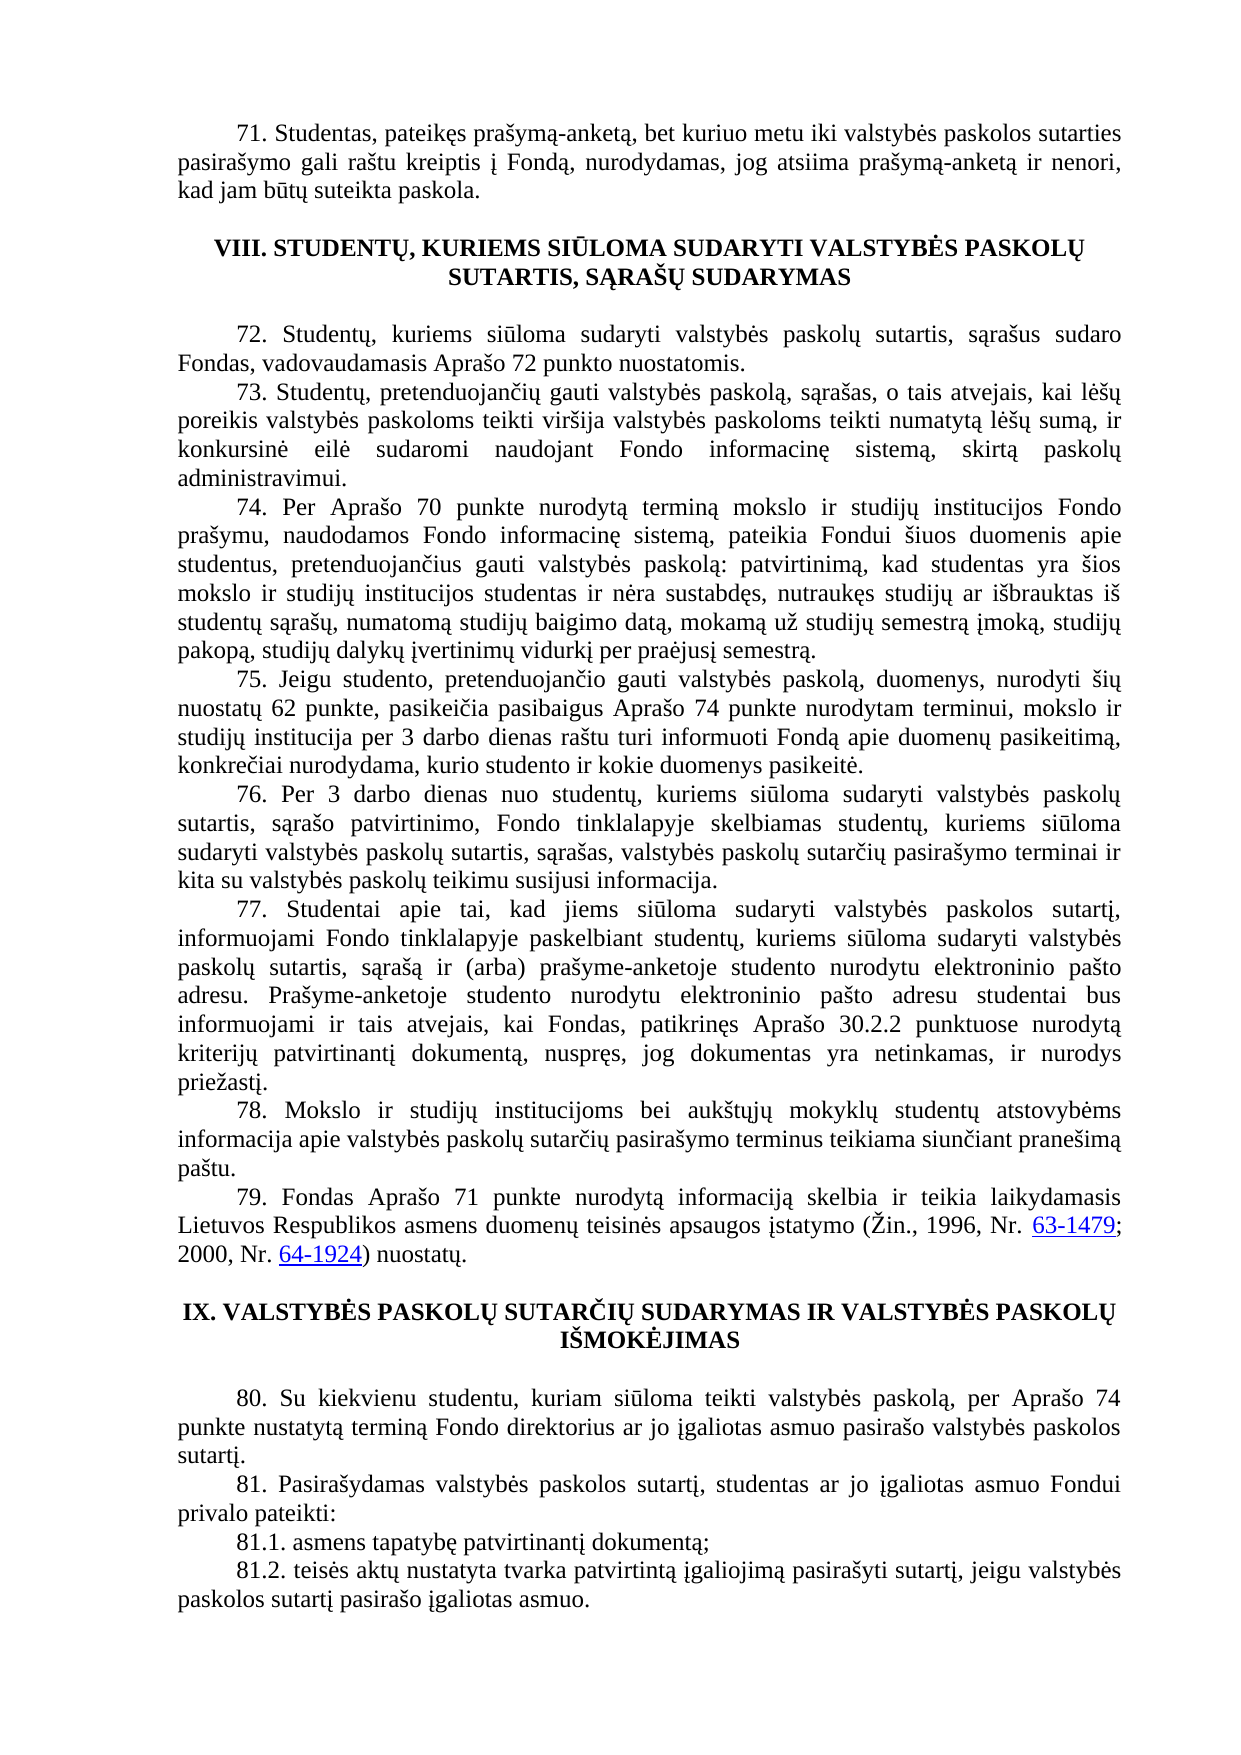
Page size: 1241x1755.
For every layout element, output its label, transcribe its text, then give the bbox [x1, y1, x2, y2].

text 79. Fondas Aprašo 71 punkte nurodytą informaciją skelbia ir teikia laikydamasis Lietuvos Respublikos asmens duomenų teisinės apsaugos įstatymo (Žin., 1996, Nr. 63-1479; 2000, Nr. 64-1924) nuostatų. [177, 1182, 1122, 1268]
text 74. Per Aprašo 70 punkte nurodytą terminą mokslo ir studijų institucijos Fondo prašymu, naudodamos Fondo informacinę sistemą, pateikia Fondui šiuos duomenis apie studentus, pretenduojančius gauti valstybės paskolą: patvirtinimą, kad studentas yra šios mokslo ir studijų institucijos studentas ir nėra sustabdęs, nutraukęs studijų ar išbrauktas iš studentų sąrašų, numatomą studijų baigimo datą, mokamą už studijų semestrą įmoką, studijų pakopą, studijų dalykų įvertinimų vidurkį per praėjusį semestrą. [177, 492, 1122, 664]
text 77. Studentai apie tai, kad jiems siūloma sudaryti valstybės paskolos sutartį, informuojami Fondo tinklalapyje paskelbiant studentų, kuriems siūloma sudaryti valstybės paskolų sutartis, sąrašą ir (arba) prašyme-anketoje studento nurodytu elektroninio pašto adresu. Prašyme-anketoje studento nurodytu elektroninio pašto adresu studentai bus informuojami ir tais atvejais, kai Fondas, patikrinęs Aprašo 30.2.2 punktuose nurodytą kriterijų patvirtinantį dokumentą, nuspręs, jog dokumentas yra netinkamas, ir nurodys priežastį. [177, 894, 1122, 1096]
text 80. Su kiekvienu studentu, kuriam siūloma teikti valstybės paskolą, per Aprašo 74 punkte nustatytą terminą Fondo direktorius ar jo įgaliotas asmuo pasirašo valstybės paskolos sutartį. [177, 1383, 1122, 1469]
text 73. Studentų, pretenduojančių gauti valstybės paskolą, sąrašas, o tais atvejais, kai lėšų poreikis valstybės paskoloms teikti viršija valstybės paskoloms teikti numatytą lėšų sumą, ir konkursinė eilė sudaromi naudojant Fondo informacinę sistemą, skirtą paskolų administravimui. [177, 377, 1122, 492]
text IX. Valstybės paskolų sutarčių sudarymas ir valstybės paskolų išmokėjimas [177, 1297, 1122, 1354]
text 72. Studentų, kuriems siūloma sudaryti valstybės paskolų sutartis, sąrašus sudaro Fondas, vadovaudamasis Aprašo 72 punkto nuostatomis. [177, 319, 1122, 377]
text 75. Jeigu studento, pretenduojančio gauti valstybės paskolą, duomenys, nurodyti šių nuostatų 62 punkte, pasikeičia pasibaigus Aprašo 74 punkte nurodytam terminui, mokslo ir studijų institucija per 3 darbo dienas raštu turi informuoti Fondą apie duomenų pasikeitimą, konkrečiai nurodydama, kurio studento ir kokie duomenys pasikeitė. [177, 664, 1122, 779]
text VIII. studentų, kuriems siūloma sudaryti valstybės paskolų sutartis, SĄRAŠų SUDARYMAS [177, 233, 1122, 291]
text 78. Mokslo ir studijų institucijoms bei aukštųjų mokyklų studentų atstovybėms informacija apie valstybės paskolų sutarčių pasirašymo terminus teikiama siunčiant pranešimą paštu. [177, 1096, 1122, 1182]
text 81. Pasirašydamas valstybės paskolos sutartį, studentas ar jo įgaliotas asmuo Fondui privalo pateikti: [177, 1469, 1122, 1527]
text 81.2. teisės aktų nustatyta tvarka patvirtintą įgaliojimą pasirašyti sutartį, jeigu valstybės paskolos sutartį pasirašo įgaliotas asmuo. [177, 1556, 1122, 1613]
text 81.1. asmens tapatybę patvirtinantį dokumentą; [177, 1527, 1122, 1556]
text 76. Per 3 darbo dienas nuo studentų, kuriems siūloma sudaryti valstybės paskolų sutartis, sąrašo patvirtinimo, Fondo tinklalapyje skelbiamas studentų, kuriems siūloma sudaryti valstybės paskolų sutartis, sąrašas, valstybės paskolų sutarčių pasirašymo terminai ir kita su valstybės paskolų teikimu susijusi informacija. [177, 779, 1122, 894]
text 71. Studentas, pateikęs prašymą-anketą, bet kuriuo metu iki valstybės paskolos sutarties pasirašymo gali raštu kreiptis į Fondą, nurodydamas, jog atsiima prašymą-anketą ir nenori, kad jam būtų suteikta paskola. [177, 118, 1122, 204]
